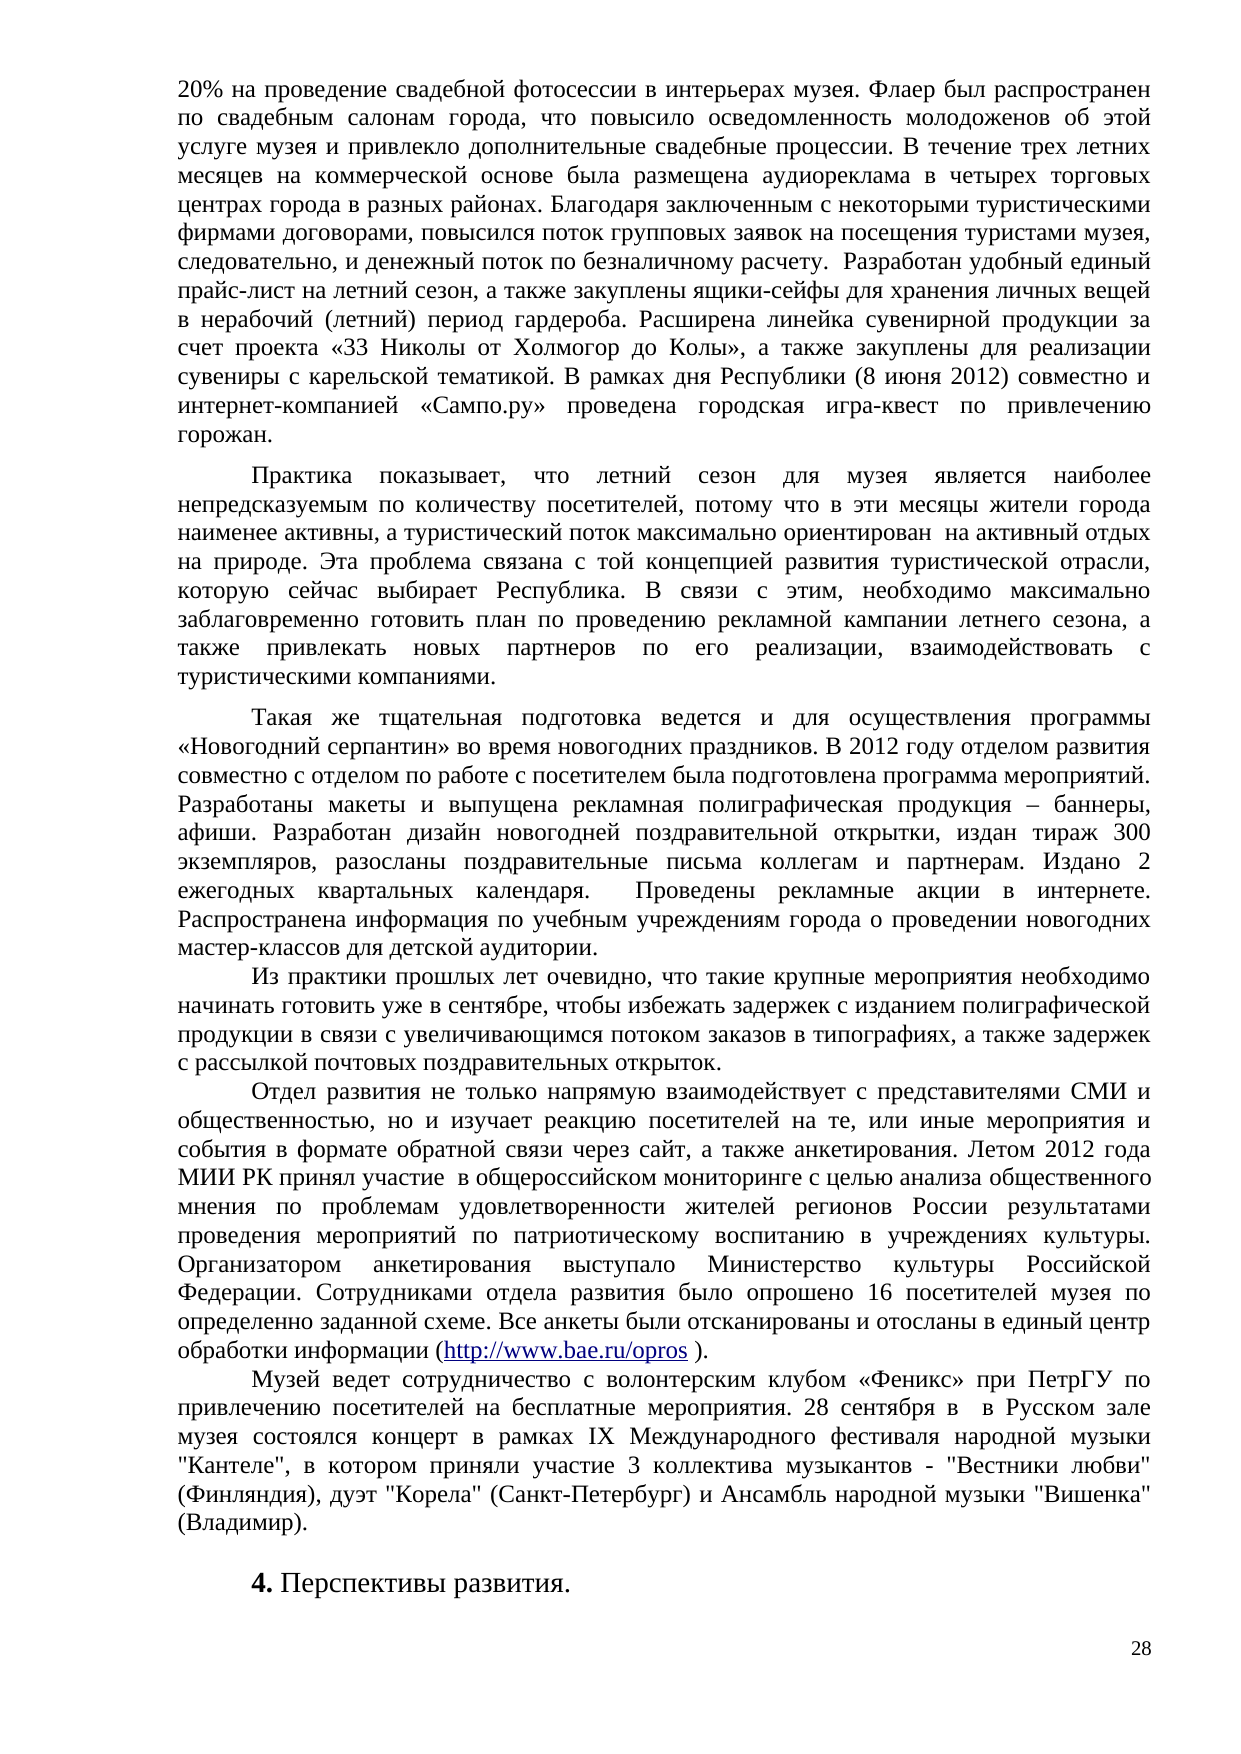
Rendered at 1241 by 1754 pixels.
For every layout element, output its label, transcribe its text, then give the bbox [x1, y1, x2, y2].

text Музей ведет сотрудничество с волонтерским клубом «Феникс» при ПетрГУ по привлечению посетителей на бесплатные мероприятия. 28 сентября в в Русском зале музея состоялся концерт в рамках IX Международного фестиваля народной музыки "Кантеле", в котором приняли участие 3 коллектива музыкантов - "Вестники любви" (Финляндия), дуэт "Корела" (Санкт-Петербург) и Ансамбль народной музыки "Вишенка" (Владимир). [177, 1364, 1152, 1536]
text Такая же тщательная подготовка ведется и для осуществления программы «Новогодний серпантин» во время новогодних праздников. В 2012 году отделом развития совместно с отделом по работе с посетителем была подготовлена программа мероприятий. Разработаны макеты и выпущена рекламная полиграфическая продукция – баннеры, афиши. Разработан дизайн новогодней поздравительной открытки, издан тираж 300 экземпляров, разосланы поздравительные письма коллегам и партнерам. Издано 2 ежегодных квартальных календаря. Проведены рекламные акции в интернете. Распространена информация по учебным учреждениям города о проведении новогодних мастер-классов для детской аудитории. [177, 702, 1152, 961]
text Из практики прошлых лет очевидно, что такие крупные мероприятия необходимо начинать готовить уже в сентябре, чтобы избежать задержек с изданием полиграфической продукции в связи с увеличивающимся потоком заказов в типографиях, а также задержек с рассылкой почтовых поздравительных открыток. [177, 961, 1152, 1076]
text Отдел развития не только напрямую взаимодействует с представителями СМИ и общественностью, но и изучает реакцию посетителей на те, или иные мероприятия и события в формате обратной связи через сайт, а также анкетирования. Летом 2012 года МИИ РК принял участие в общероссийском мониторинге с целью анализа общественного мнения по проблемам удовлетворенности жителей регионов России результатами проведения мероприятий по патриотическому воспитанию в учреждениях культуры. Организатором анкетирования выступало Министерство культуры Российской Федерации. Сотрудниками отдела развития было опрошено 16 посетителей музея по определенно заданной схеме. Все анкеты были отсканированы и отосланы в единый центр обработки информации (http://www.bae.ru/opros ). [177, 1076, 1152, 1364]
text Практика показывает, что летний сезон для музея является наиболее непредсказуемым по количеству посетителей, потому что в эти месяцы жители города наименее активны, а туристический поток максимально ориентирован на активный отдых на природе. Эта проблема связана с той концепцией развития туристической отрасли, которую сейчас выбирает Республика. В связи с этим, необходимо максимально заблаговременно готовить план по проведению рекламной кампании летнего сезона, а также привлекать новых партнеров по его реализации, взаимодействовать с туристическими компаниями. [177, 460, 1152, 690]
text 20% на проведение свадебной фотосессии в интерьерах музея. Флаер был распространен по свадебным салонам города, что повысило осведомленность молодоженов об этой услуге музея и привлекло дополнительные свадебные процессии. В течение трех летних месяцев на коммерческой основе была размещена аудиореклама в четырех торговых центрах города в разных районах. Благодаря заключенным с некоторыми туристическими фирмами договорами, повысился поток групповых заявок на посещения туристами музея, следовательно, и денежный поток по безналичному расчету. Разработан удобный единый прайс-лист на летний сезон, а также закуплены ящики-сейфы для хранения личных вещей в нерабочий (летний) период гардероба. Расширена линейка сувенирной продукции за счет проекта «33 Николы от Холмогор до Колы», а также закуплены для реализации сувениры с карельской тематикой. В рамках дня Республики (8 июня 2012) совместно и интернет-компанией «Сампо.ру» проведена городская игра-квест по привлечению горожан. [177, 74, 1152, 447]
text 4. Перспективы развития. [177, 1565, 1152, 1598]
